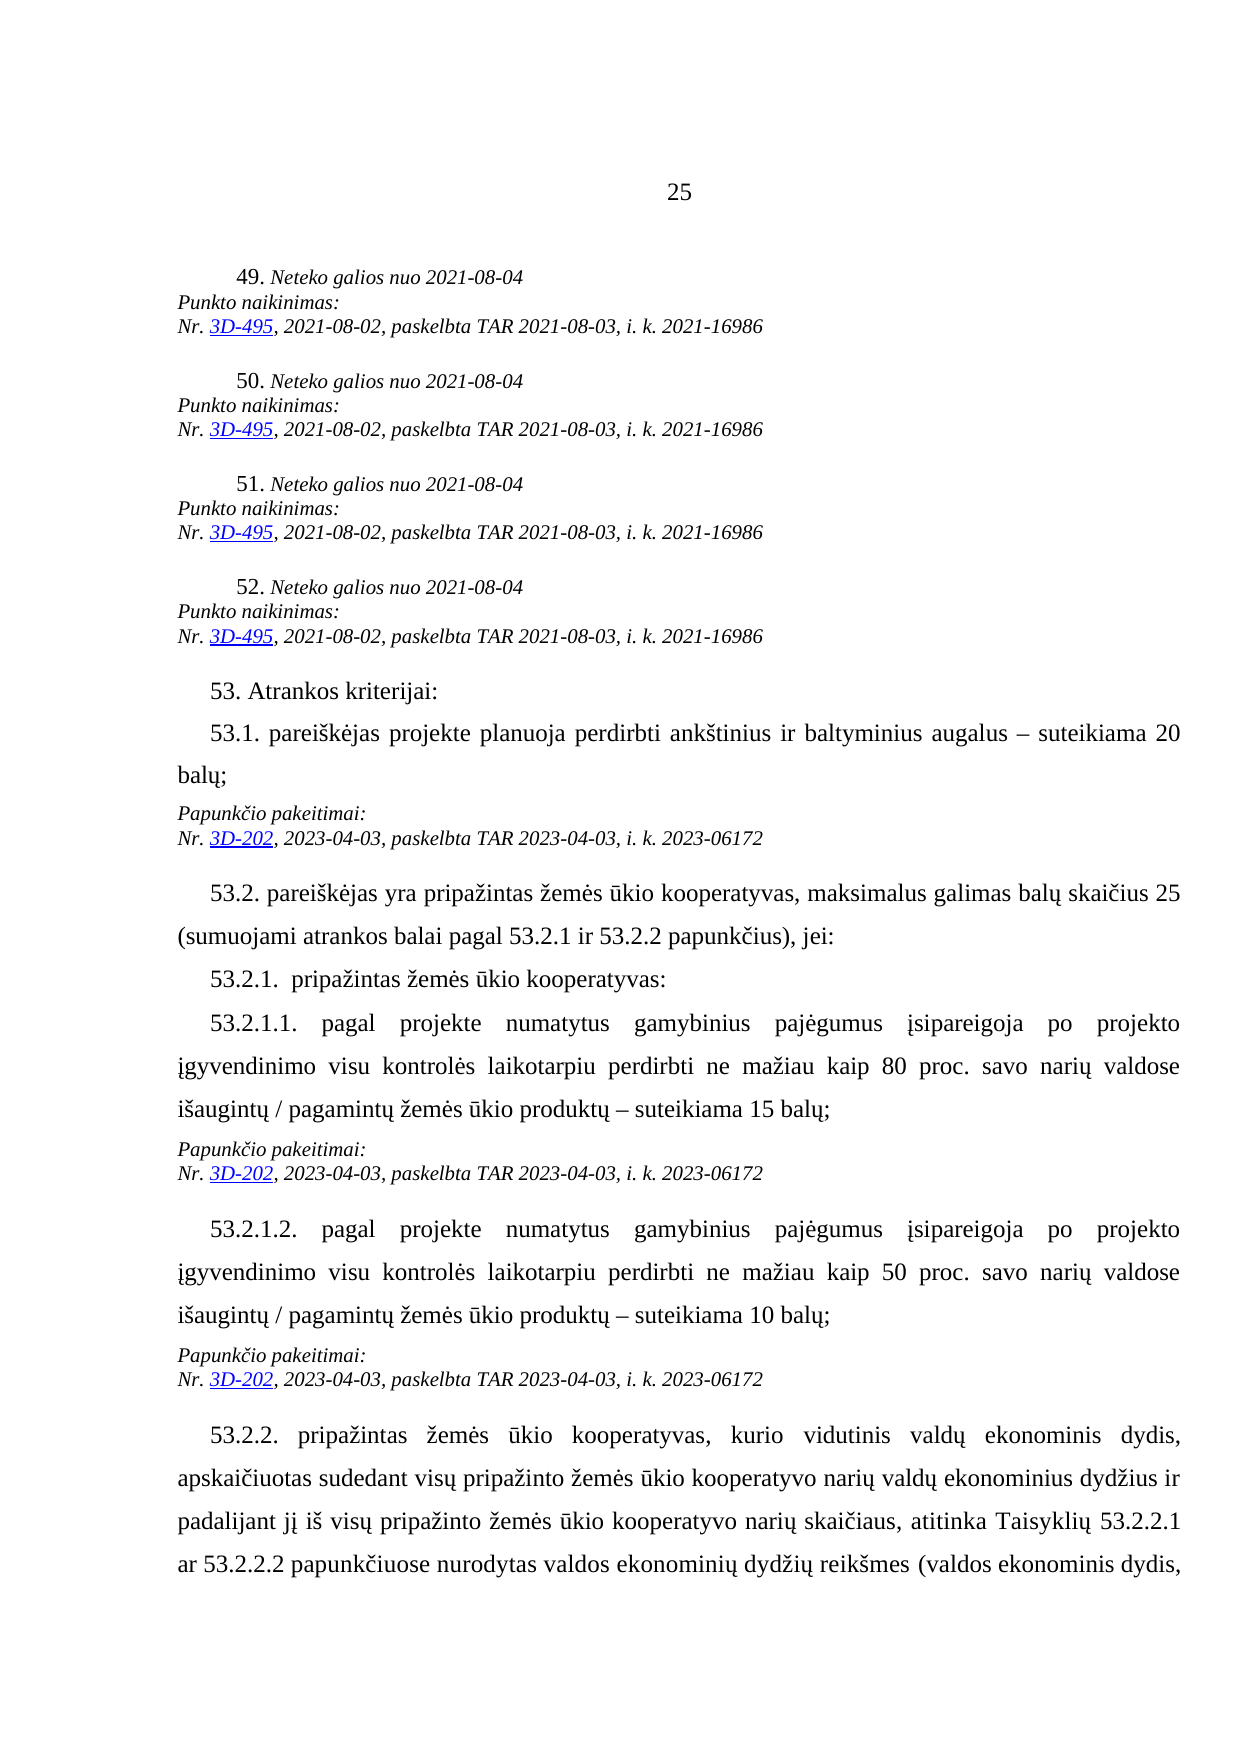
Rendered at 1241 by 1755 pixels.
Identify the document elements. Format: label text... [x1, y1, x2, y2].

text 53.2. pareiškėjas yra pripažintas žemės ūkio kooperatyvas, maksimalus galimas balų skaičius 25 (sumuojami atrankos balai pagal 53.2.1 ir 53.2.2 papunkčius), jei: [177, 878, 1181, 950]
text 53. Atrankos kriterijai: [177, 676, 1181, 705]
text Nr. 3D-202, 2023-04-03, paskelbta TAR 2023-04-03, i. k. 2023-06172 [177, 1367, 1181, 1391]
text 53.2.1. pripažintas žemės ūkio kooperatyvas: [177, 964, 1181, 993]
text Punkto naikinimas: [177, 496, 1181, 520]
text Punkto naikinimas: [177, 290, 1181, 314]
text 51. Neteko galios nuo 2021-08-04 [177, 470, 1181, 496]
text Nr. 3D-495, 2021-08-02, paskelbta TAR 2021-08-03, i. k. 2021-16986 [177, 417, 1181, 441]
text 52. Neteko galios nuo 2021-08-04 [177, 573, 1181, 599]
text Papunkčio pakeitimai: [177, 801, 1181, 825]
text Nr. 3D-202, 2023-04-03, paskelbta TAR 2023-04-03, i. k. 2023-06172 [177, 1161, 1181, 1185]
text 53.2.1.2. pagal projekte numatytus gamybinius pajėgumus įsipareigoja po projekto įgyvendinimo visu kontrolės laikotarpiu perdirbti ne mažiau kaip 50 proc. savo narių valdose išaugintų / pagamintų žemės ūkio produktų – suteikiama 10 balų; [177, 1214, 1181, 1329]
text Papunkčio pakeitimai: [177, 1137, 1181, 1161]
text 49. Neteko galios nuo 2021-08-04 [177, 263, 1181, 290]
text Punkto naikinimas: [177, 599, 1181, 623]
text 50. Neteko galios nuo 2021-08-04 [177, 367, 1181, 393]
text 53.2.1.1. pagal projekte numatytus gamybinius pajėgumus įsipareigoja po projekto įgyvendinimo visu kontrolės laikotarpiu perdirbti ne mažiau kaip 80 proc. savo narių valdose išaugintų / pagamintų žemės ūkio produktų – suteikiama 15 balų; [177, 1008, 1181, 1123]
text 53.2.2. pripažintas žemės ūkio kooperatyvas, kurio vidutinis valdų ekonominis dydis, apskaičiuotas sudedant visų pripažinto žemės ūkio kooperatyvo narių valdų ekonominius dydžius ir padalijant jį iš visų pripažinto žemės ūkio kooperatyvo narių skaičiaus, atitinka Taisyklių 53.2.2.1 ar 53.2.2.2 papunkčiuose nurodytas valdos ekonominių dydžių reikšmes (valdos ekonominis dydis, [177, 1420, 1181, 1578]
text 53.1. pareiškėjas projekte planuoja perdirbti ankštinius ir baltyminius augalus – suteikiama 20 balų; [177, 718, 1181, 788]
text Nr. 3D-202, 2023-04-03, paskelbta TAR 2023-04-03, i. k. 2023-06172 [177, 825, 1181, 849]
text Nr. 3D-495, 2021-08-02, paskelbta TAR 2021-08-03, i. k. 2021-16986 [177, 623, 1181, 648]
text Nr. 3D-495, 2021-08-02, paskelbta TAR 2021-08-03, i. k. 2021-16986 [177, 520, 1181, 544]
text Papunkčio pakeitimai: [177, 1343, 1181, 1367]
text Nr. 3D-495, 2021-08-02, paskelbta TAR 2021-08-03, i. k. 2021-16986 [177, 314, 1181, 338]
text Punkto naikinimas: [177, 393, 1181, 417]
